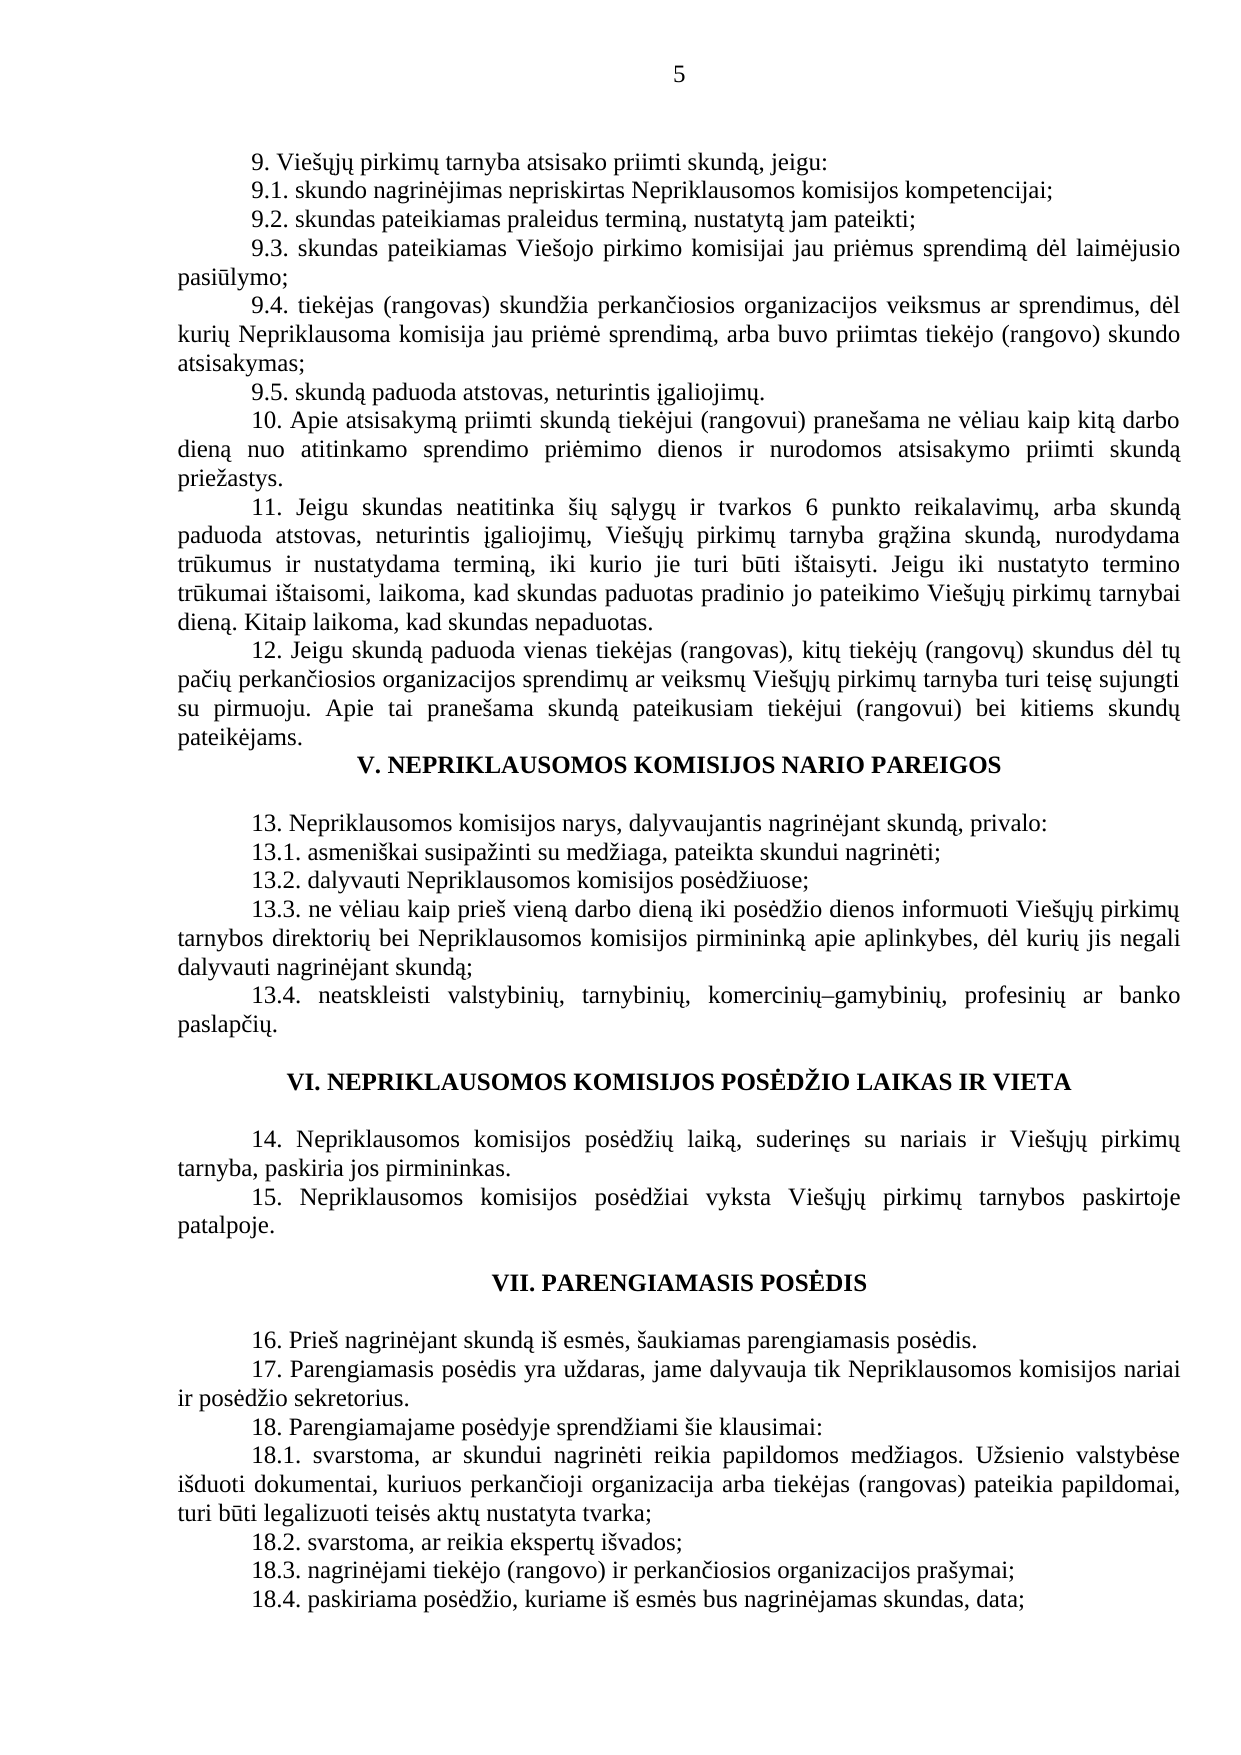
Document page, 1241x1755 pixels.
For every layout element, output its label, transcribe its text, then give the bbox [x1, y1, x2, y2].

text 10. Apie atsisakymą priimti skundą tiekėjui (rangovui) pranešama ne vėliau kaip kitą darbo dieną nuo atitinkamo sprendimo priėmimo dienos ir nurodomos atsisakymo priimti skundą priežastys. [177, 406, 1181, 492]
text 17. Parengiamasis posėdis yra uždaras, jame dalyvauja tik Nepriklausomos komisijos nariai ir posėdžio sekretorius. [177, 1354, 1181, 1412]
text 13.4. neatskleisti valstybinių, tarnybinių, komercinių–gamybinių, profesinių ar banko paslapčių. [177, 981, 1181, 1038]
text 14. Nepriklausomos komisijos posėdžių laiką, suderinęs su nariais ir Viešųjų pirkimų tarnyba, paskiria jos pirmininkas. [177, 1124, 1181, 1182]
text 12. Jeigu skundą paduoda vienas tiekėjas (rangovas), kitų tiekėjų (rangovų) skundus dėl tų pačių perkančiosios organizacijos sprendimų ar veiksmų Viešųjų pirkimų tarnyba turi teisę sujungti su pirmuoju. Apie tai pranešama skundą pateikusiam tiekėjui (rangovui) bei kitiems skundų pateikėjams. [177, 636, 1181, 751]
text 9.2. skundas pateikiamas praleidus terminą, nustatytą jam pateikti; [177, 204, 1181, 233]
text 13.1. asmeniškai susipažinti su medžiaga, pateikta skundui nagrinėti; [177, 837, 1181, 866]
text 11. Jeigu skundas neatitinka šių sąlygų ir tvarkos 6 punkto reikalavimų, arba skundą paduoda atstovas, neturintis įgaliojimų, Viešųjų pirkimų tarnyba grąžina skundą, nurodydama trūkumus ir nustatydama terminą, iki kurio jie turi būti ištaisyti. Jeigu iki nustatyto termino trūkumai ištaisomi, laikoma, kad skundas paduotas pradinio jo pateikimo Viešųjų pirkimų tarnybai dieną. Kitaip laikoma, kad skundas nepaduotas. [177, 492, 1181, 636]
text 13.2. dalyvauti Nepriklausomos komisijos posėdžiuose; [177, 866, 1181, 894]
text 18.4. paskiriama posėdžio, kuriame iš esmės bus nagrinėjamas skundas, data; [177, 1584, 1181, 1613]
text 9.4. tiekėjas (rangovas) skundžia perkančiosios organizacijos veiksmus ar sprendimus, dėl kurių Nepriklausoma komisija jau priėmė sprendimą, arba buvo priimtas tiekėjo (rangovo) skundo atsisakymas; [177, 291, 1181, 377]
text 9.3. skundas pateikiamas Viešojo pirkimo komisijai jau priėmus sprendimą dėl laimėjusio pasiūlymo; [177, 233, 1181, 291]
text V. Nepriklausomos komisijos nario pareigos [177, 751, 1181, 779]
text 15. Nepriklausomos komisijos posėdžiai vyksta Viešųjų pirkimų tarnybos paskirtoje patalpoje. [177, 1182, 1181, 1239]
text 18.1. svarstoma, ar skundui nagrinėti reikia papildomos medžiagos. Užsienio valstybėse išduoti dokumentai, kuriuos perkančioji organizacija arba tiekėjas (rangovas) pateikia papildomai, turi būti legalizuoti teisės aktų nustatyta tvarka; [177, 1441, 1181, 1527]
text 18.3. nagrinėjami tiekėjo (rangovo) ir perkančiosios organizacijos prašymai; [177, 1556, 1181, 1584]
text 18. Parengiamajame posėdyje sprendžiami šie klausimai: [177, 1412, 1181, 1441]
text 16. Prieš nagrinėjant skundą iš esmės, šaukiamas parengiamasis posėdis. [177, 1326, 1181, 1354]
text 9. Viešųjų pirkimų tarnyba atsisako priimti skundą, jeigu: [177, 147, 1181, 176]
text 9.5. skundą paduoda atstovas, neturintis įgaliojimų. [177, 377, 1181, 406]
text 18.2. svarstoma, ar reikia ekspertų išvados; [177, 1527, 1181, 1556]
text VI. Nepriklausomos komisijos posėdžio laikas ir vieta [177, 1067, 1181, 1096]
text 13.3. ne vėliau kaip prieš vieną darbo dieną iki posėdžio dienos informuoti Viešųjų pirkimų tarnybos direktorių bei Nepriklausomos komisijos pirmininką apie aplinkybes, dėl kurių jis negali dalyvauti nagrinėjant skundą; [177, 894, 1181, 981]
text 13. Nepriklausomos komisijos narys, dalyvaujantis nagrinėjant skundą, privalo: [177, 808, 1181, 837]
text 9.1. skundo nagrinėjimas nepriskirtas Nepriklausomos komisijos kompetencijai; [177, 176, 1181, 204]
text VII. Parengiamasis posėdis [177, 1268, 1181, 1297]
